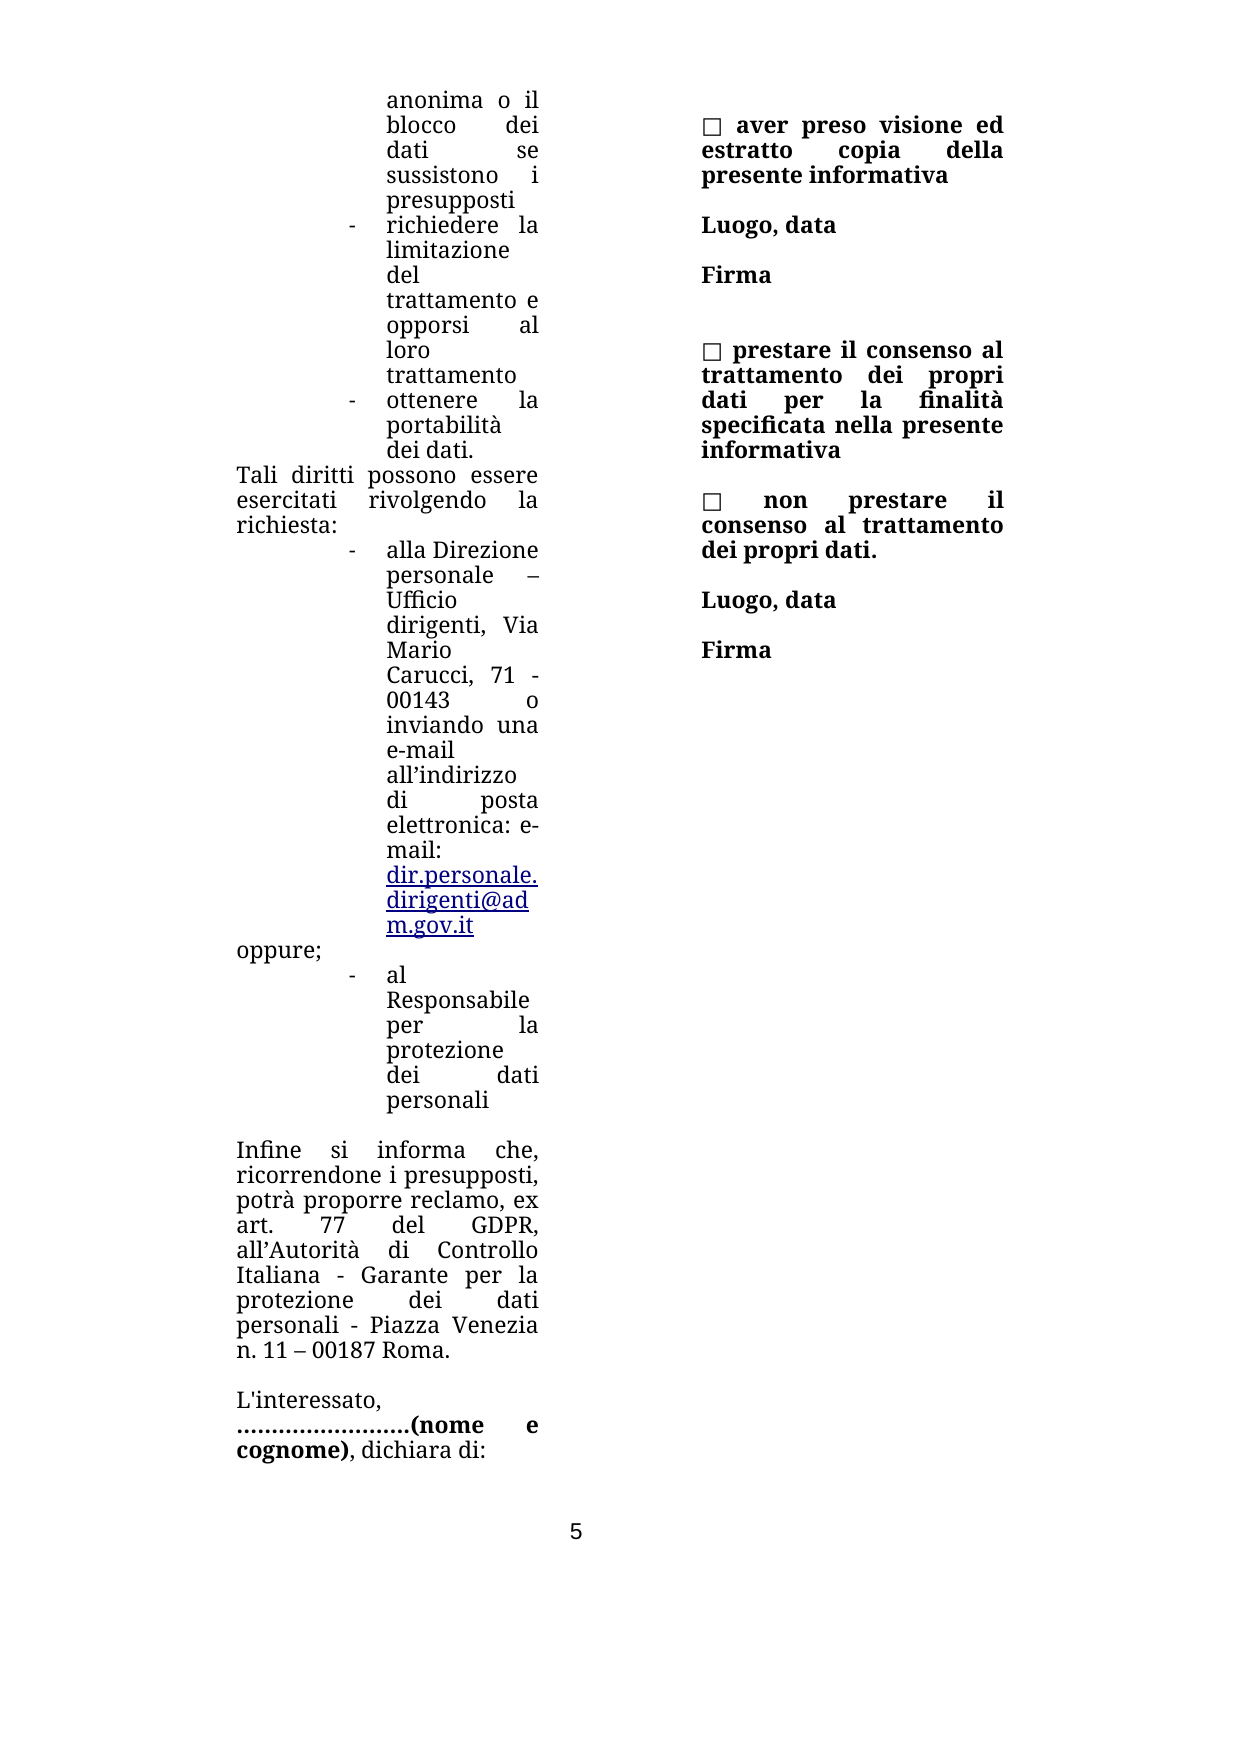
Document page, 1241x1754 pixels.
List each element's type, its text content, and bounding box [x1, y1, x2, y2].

list al Responsabile per la protezione dei dati personali [349, 963, 539, 1113]
text Infine si informa che, ricorrendone i presupposti, potrà proporre reclamo, ex art. 77 del GDPR, all’Autorità di Controllo Italiana - Garante per la protezione dei dati personali - Piazza Venezia n. 11 – 00187 Roma. [236, 1138, 539, 1363]
text Tali diritti possono essere esercitati rivolgendo la richiesta: [236, 463, 539, 538]
list alla Direzione personale – Ufficio dirigenti, Via Mario Carucci, 71 - 00143 o inviando una e-mail all’indirizzo di posta elettronica: e-mail: dir.personale.dirigenti@adm.gov.it [349, 538, 539, 938]
text L'interessato, …………………….(nome e cognome), dichiara di: [236, 1388, 539, 1463]
list anonima o il blocco dei dati se sussistono i presupposti [349, 88, 539, 213]
text Luogo, data Firma [701, 588, 1004, 663]
text oppure; [236, 938, 539, 963]
text □ prestare il consenso al trattamento dei propri dati per la finalità specificata nella presente informativa [701, 338, 1004, 463]
list ottenere la portabilità dei dati. [349, 388, 539, 463]
text □ non prestare il consenso al trattamento dei propri dati. [701, 488, 1004, 563]
text Luogo, data Firma [701, 213, 1004, 288]
text □ aver preso visione ed estratto copia della presente informativa [701, 113, 1004, 188]
list richiedere la limitazione del trattamento e opporsi al loro trattamento [349, 213, 539, 388]
